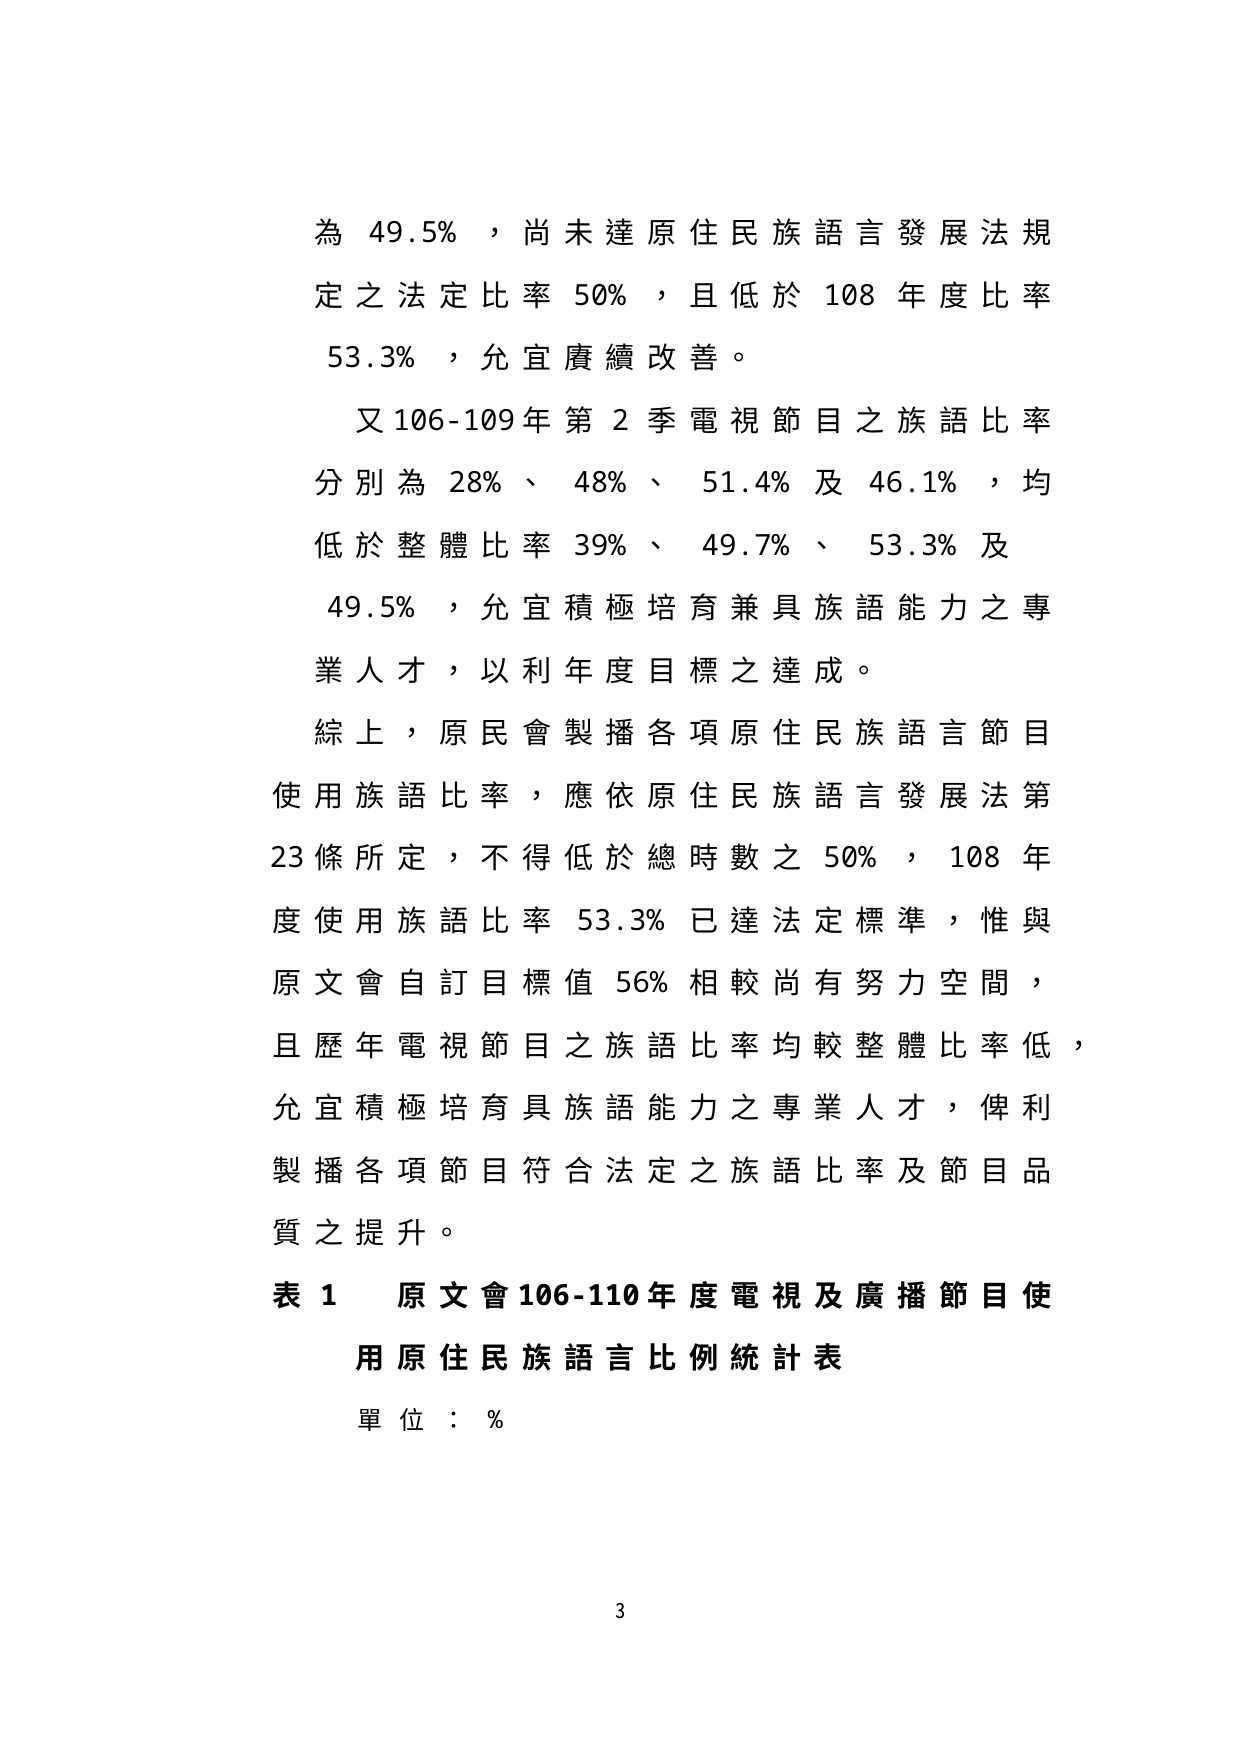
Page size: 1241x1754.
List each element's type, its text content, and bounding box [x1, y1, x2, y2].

text 又106-109年第2季電視節目之族語比率分別為28%、48%、51.4%及46.1%，均低於整體比率39%、49.7%、53.3%及49.5%，允宜積極培育兼具族語能力之專業人才，以利年度目標之達成。 [271, 377, 1058, 689]
text 表1 原文會106-110年度電視及廣播節目使用原住民族語言比例統計表 單位：% [242, 1252, 1058, 1439]
text 為49.5%，尚未達原住民族語言發展法規定之法定比率50%，且低於108年度比率53.3%，允宜賡續改善。 [271, 189, 1058, 377]
text 綜上，原民會製播各項原住民族語言節目使用族語比率，應依原住民族語言發展法第23條所定，不得低於總時數之50%，108年度使用族語比率53.3%已達法定標準，惟與原文會自訂目標值56%相較尚有努力空間，且歷年電視節目之族語比率均較整體比率低，允宜積極培育具族語能力之專業人才，俾利製播各項節目符合法定之族語比率及節目品質之提升。 [242, 689, 1058, 1252]
